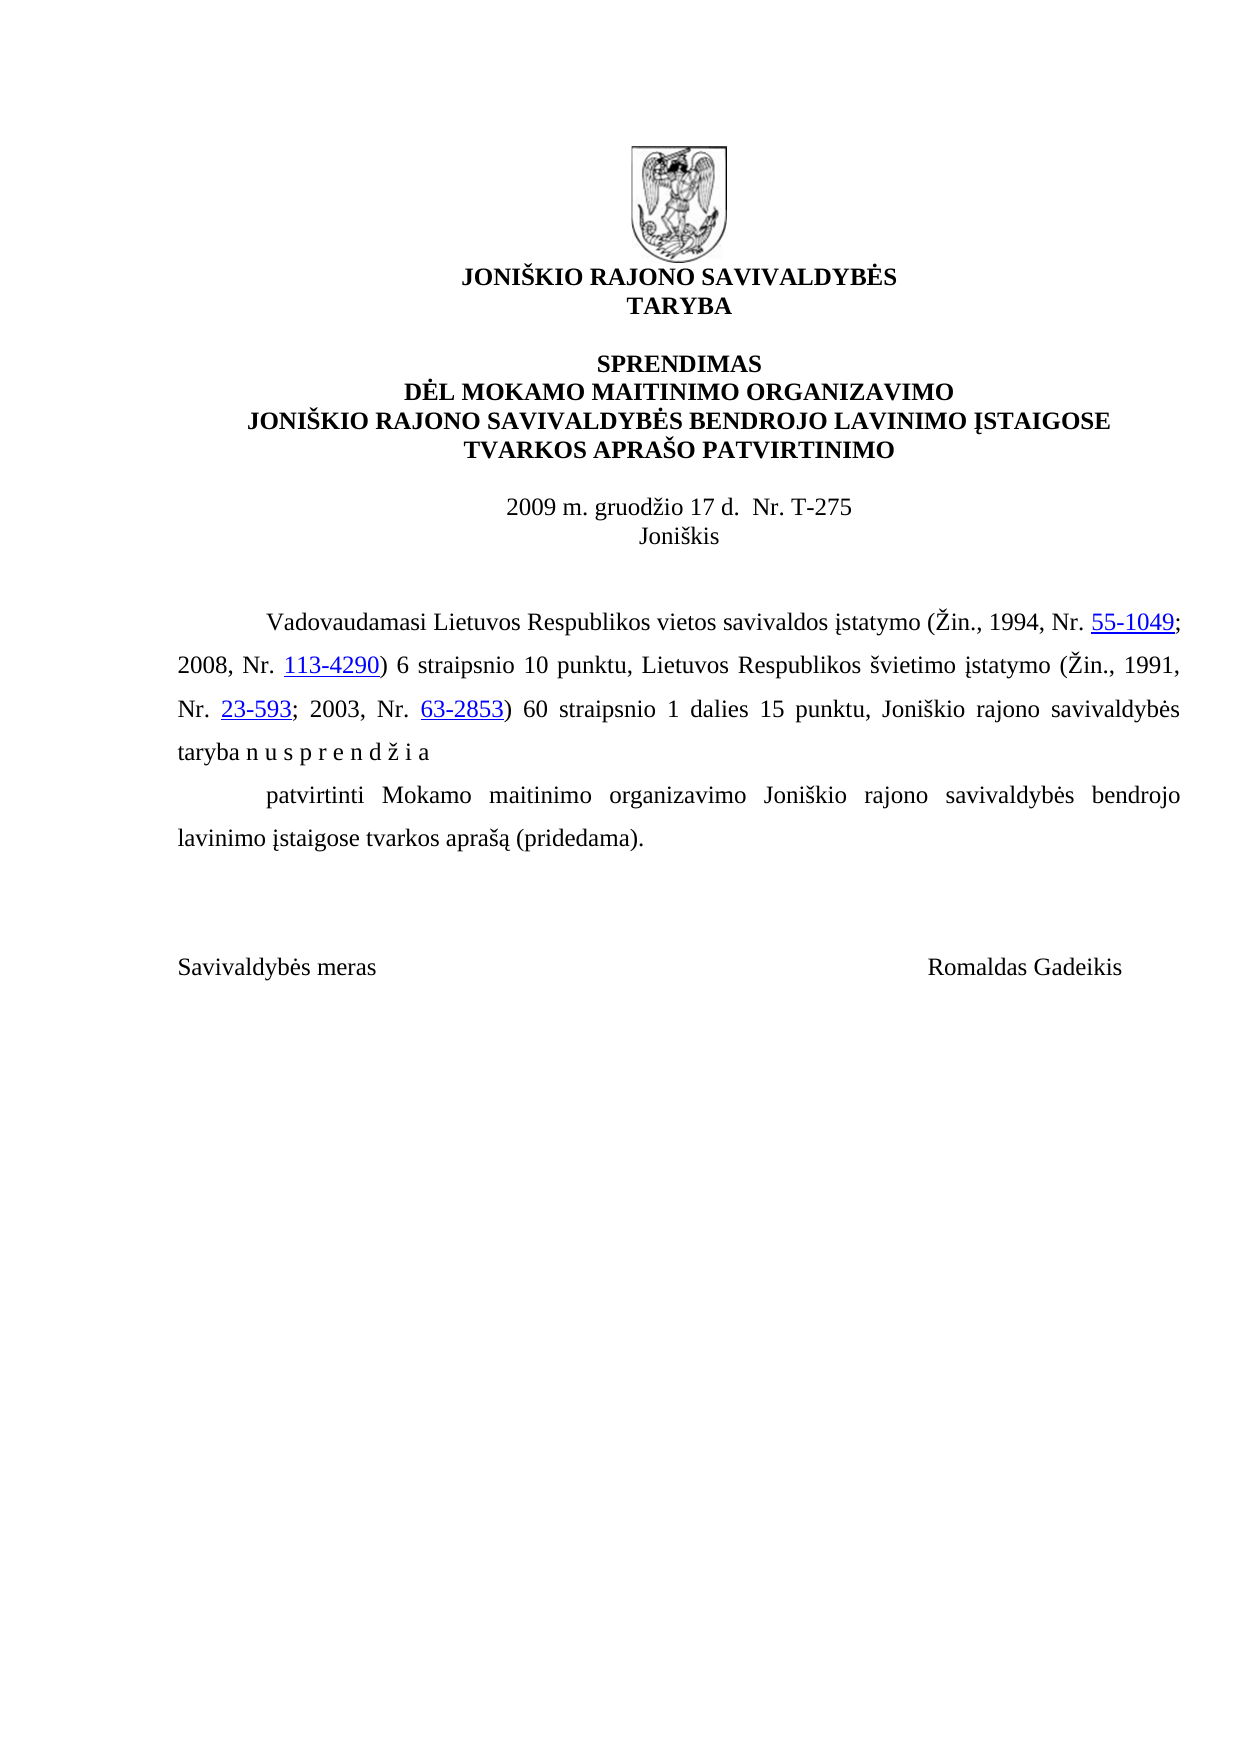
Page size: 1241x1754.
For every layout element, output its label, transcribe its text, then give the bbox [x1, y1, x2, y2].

text patvirtinti Mokamo maitinimo organizavimo Joniškio rajono savivaldybės bendrojo lavinimo įstaigose tvarkos aprašą (pridedama). [177, 780, 1181, 852]
text TARYBA [177, 291, 1181, 320]
text 2009 m. gruodžio 17 d. Nr. T-275 [177, 492, 1181, 521]
text DĖL MOKAMO MAITINIMO ORGANIZAVIMO [177, 377, 1181, 406]
text Joniškis [177, 521, 1181, 550]
text Vadovaudamasi Lietuvos Respublikos vietos savivaldos įstatymo (Žin., 1994, Nr. 55-1049; 2008, Nr. 113-4290) 6 straipsnio 10 punktu, Lietuvos Respublikos švietimo įstatymo (Žin., 1991, Nr. 23-593; 2003, Nr. 63-2853) 60 straipsnio 1 dalies 15 punktu, Joniškio rajono savivaldybės taryba n u s p r e n d ž i a [177, 607, 1181, 766]
text SPRENDIMAS [177, 349, 1181, 377]
text JONIŠKIO RAJONO SAVIVALDYBĖS BENDROJO LAVINIMO ĮSTAIGOSE [177, 406, 1181, 435]
text TVARKOS APRAŠO PATVIRTINIMO [177, 435, 1181, 464]
text Savivaldybės meras Romaldas Gadeikis [177, 952, 1181, 981]
text JONIŠKIO RAJONO SAVIVALDYBĖS [177, 262, 1181, 291]
